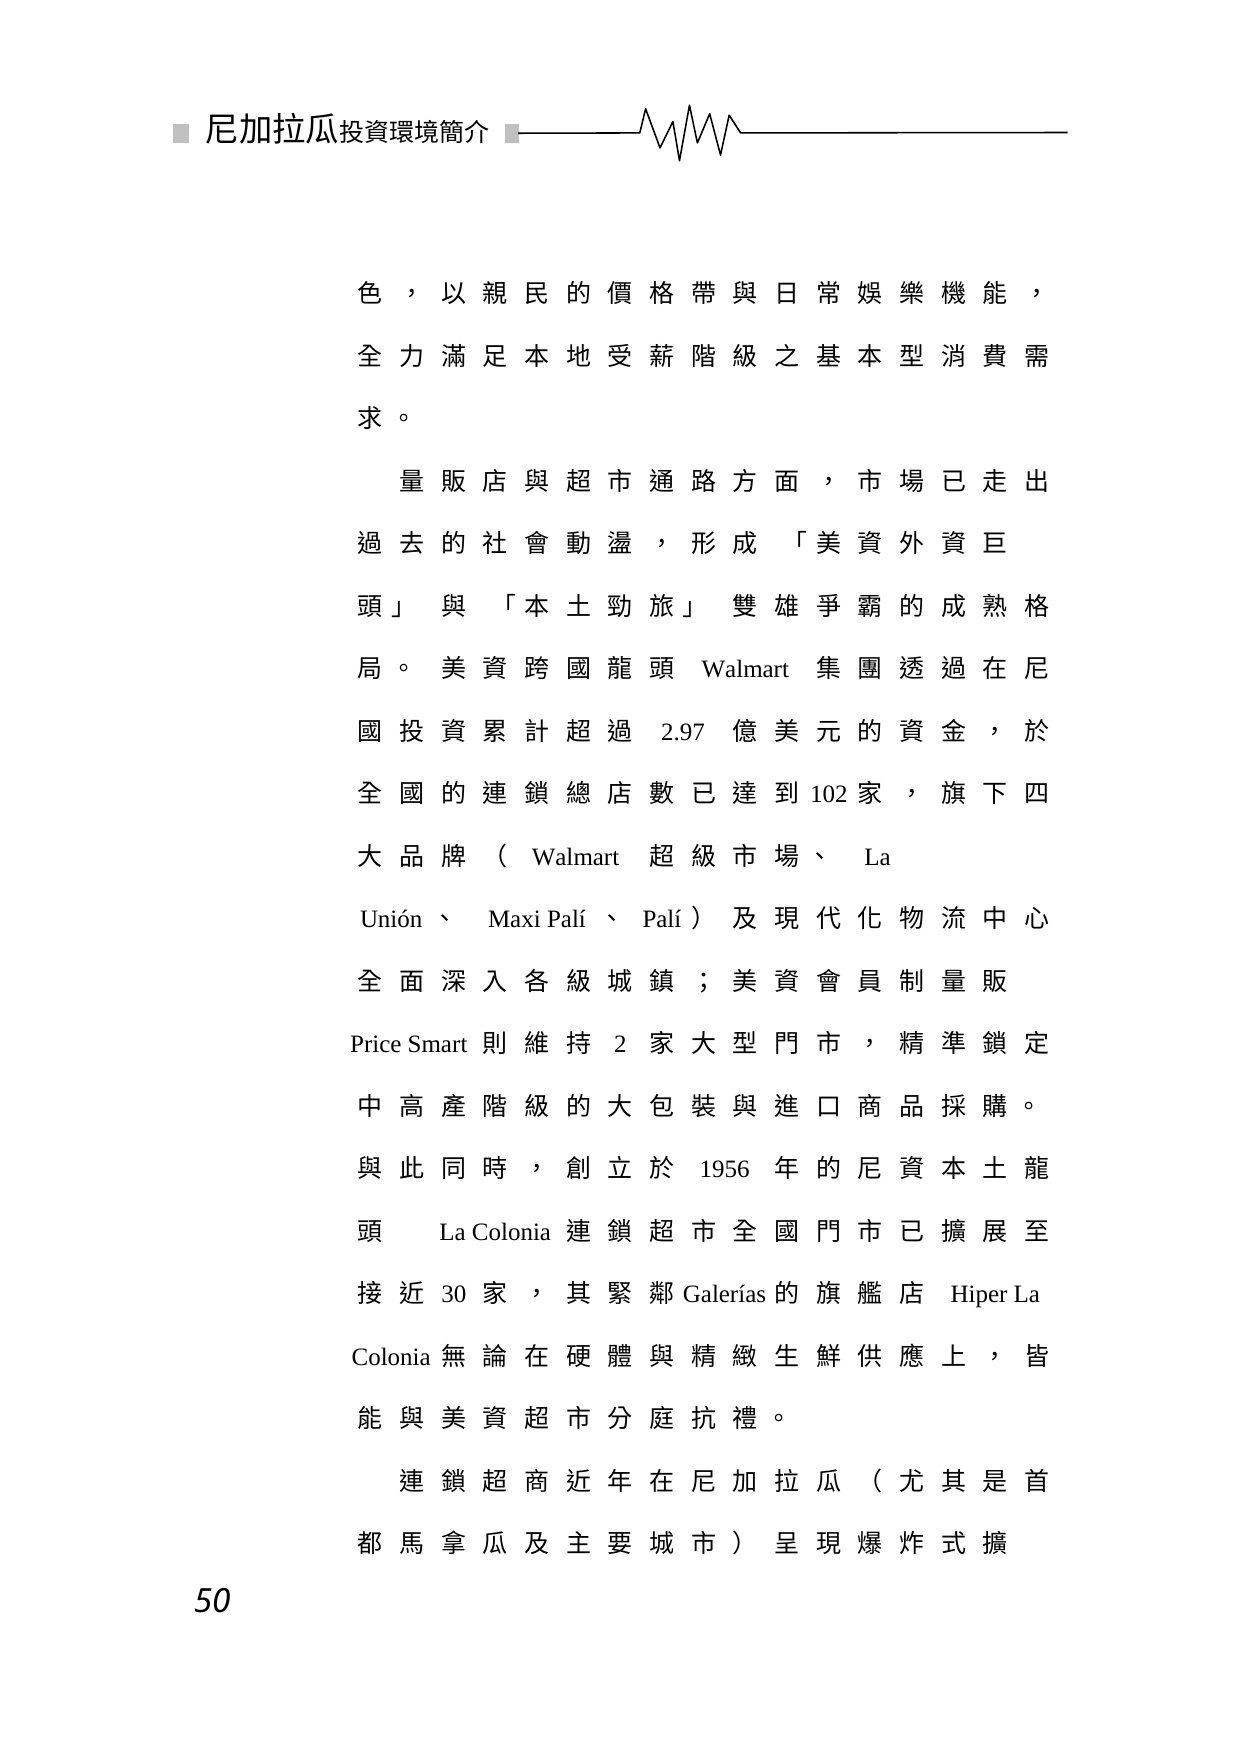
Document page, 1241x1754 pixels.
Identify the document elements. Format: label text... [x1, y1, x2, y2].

text 量販店與超市通路方面，市場已走出過去的社會動盪，形成「美資外資巨頭」與「本土勁旅」雙雄爭霸的成熟格局。美資跨國龍頭Walmart集團透過在尼國投資累計超過2.97億美元的資金，於全國的連鎖總店數已達到102家，旗下四大品牌（Walmart 超級市場、La Unión、Maxi Palí、Palí）及現代化物流中心全面深入各級城鎮；美資會員制量販 Price Smart 則維持2家大型門市，精準鎖定中高產階級的大包裝與進口商品採購。與此同時，創立於1956年的尼資本土龍頭 La Colonia連鎖超市全國門市已擴展至接近30家，其緊鄰Galerías的旗艦店Hiper La Colonia無論在硬體與精緻生鮮供應上，皆能與美資超市分庭抗禮。 [330, 438, 1058, 1438]
text 連鎖超商近年在尼加拉瓜（尤其是首都馬拿瓜及主要城市）呈現爆炸式擴 [330, 1438, 1058, 1563]
text 色，以親民的價格帶與日常娛樂機能，全力滿足本地受薪階級之基本型消費需求。 [330, 250, 1058, 438]
